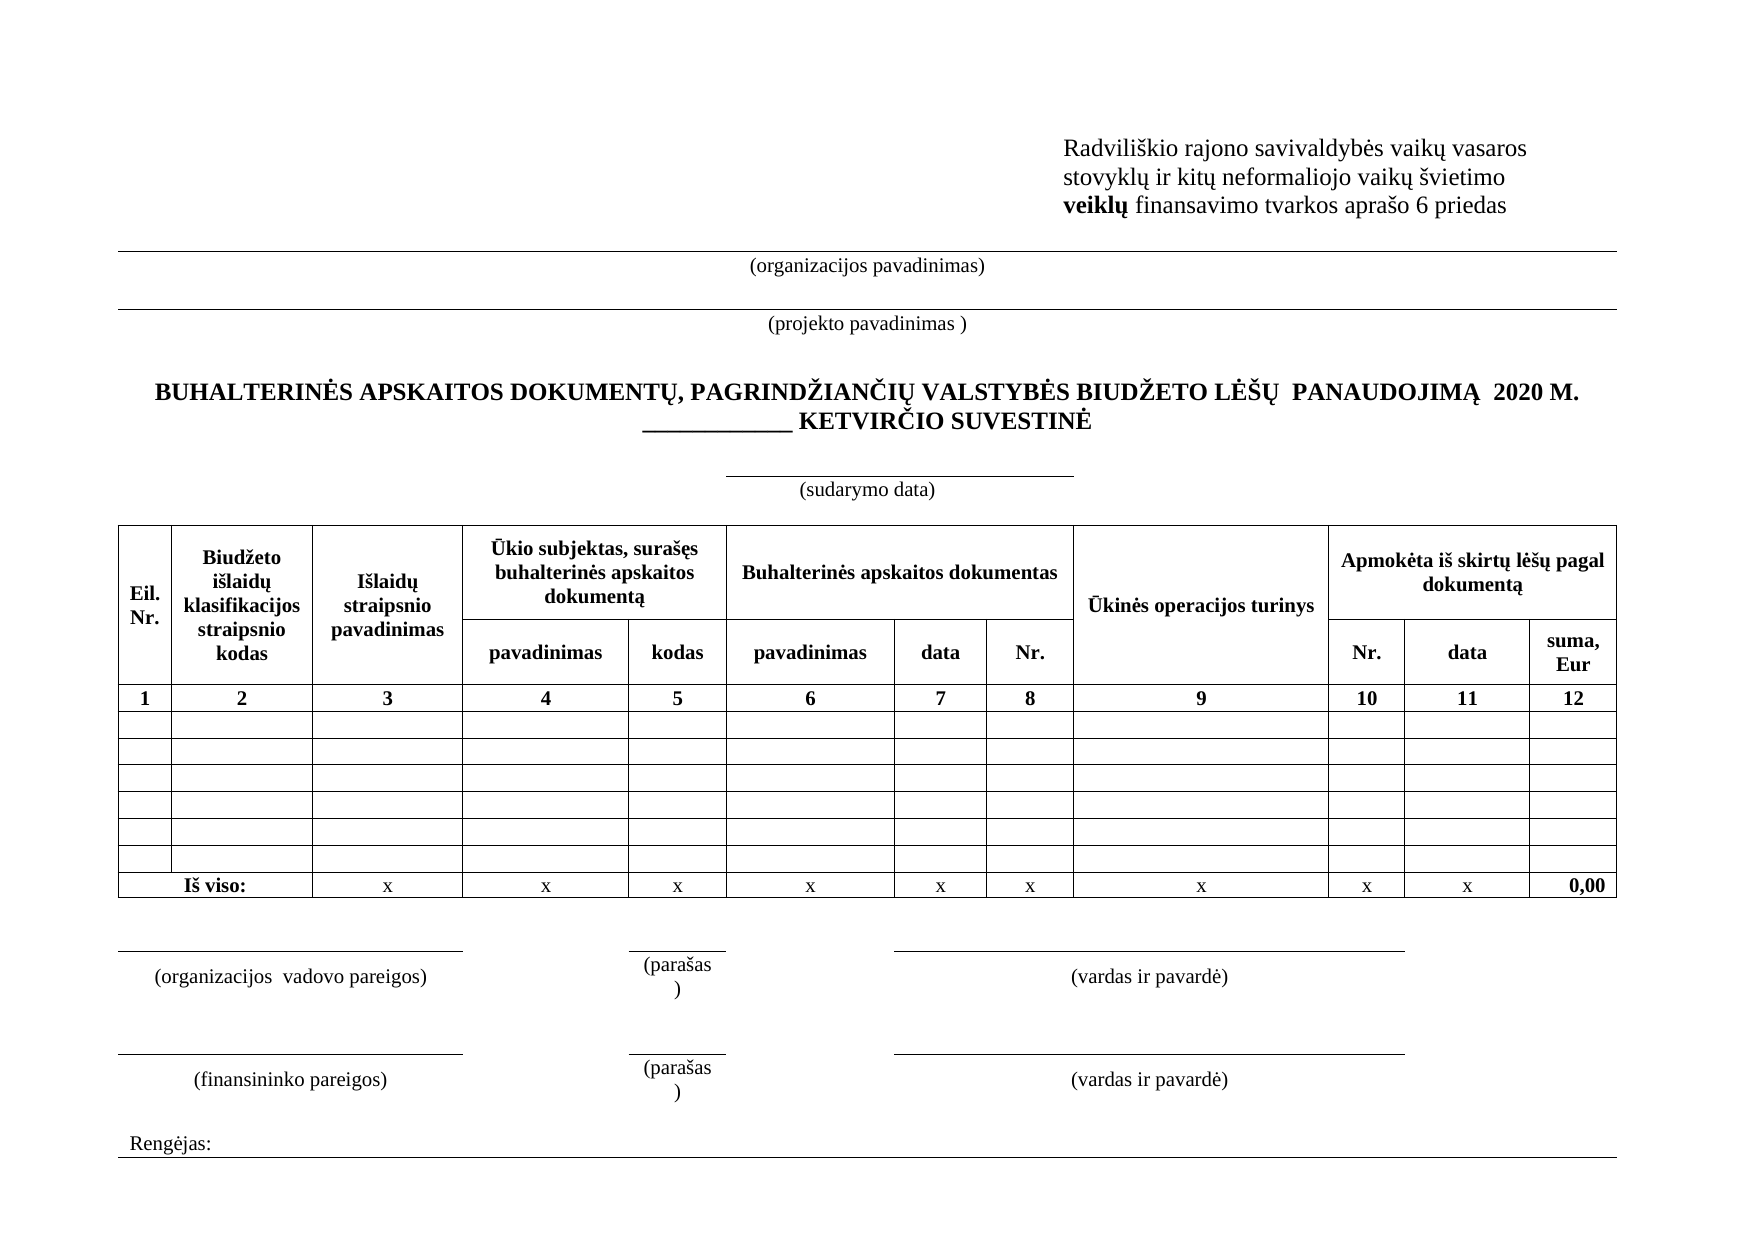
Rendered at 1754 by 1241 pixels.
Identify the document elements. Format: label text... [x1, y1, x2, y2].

table_cell [118, 898, 171, 924]
table_cell [463, 924, 628, 951]
table_cell [726, 1027, 894, 1054]
table_cell [726, 336, 894, 363]
table_cell [1405, 1027, 1530, 1054]
table_cell [987, 712, 1073, 737]
table_cell (parašas) [629, 1055, 726, 1103]
table_cell [1405, 765, 1529, 791]
table_cell [629, 739, 726, 764]
table_cell [171, 336, 312, 363]
table_cell [1405, 898, 1530, 924]
table_cell (organizacijos vadovo pareigos) [118, 952, 463, 1000]
table_cell [1530, 951, 1617, 1000]
table_cell [463, 449, 628, 476]
table_cell [1405, 501, 1617, 525]
table_cell [1617, 251, 1640, 278]
table_cell Rengėjas: [118, 1130, 1617, 1157]
table_cell [726, 898, 894, 924]
table_cell [1530, 449, 1617, 476]
table_cell [726, 1103, 894, 1130]
table_cell [629, 819, 726, 845]
table_cell (vardas ir pavardė) [894, 952, 1405, 1000]
table_cell [987, 898, 1073, 924]
table_cell [171, 1103, 312, 1130]
table_cell 11 [1405, 685, 1529, 711]
table_cell Apmokėta iš skirtų lėšų pagal dokumentą [1329, 526, 1616, 619]
table_cell x [1329, 873, 1404, 897]
table_cell [1530, 765, 1616, 791]
table_cell [313, 765, 462, 791]
table_cell [463, 898, 628, 924]
table_cell [1329, 898, 1405, 924]
table_cell [1530, 819, 1616, 845]
table_cell [1617, 1054, 1640, 1103]
table_cell [118, 501, 171, 525]
table_cell [894, 1027, 1405, 1054]
table_cell [1617, 336, 1640, 363]
table_cell [1617, 411, 1640, 449]
table_cell [629, 712, 726, 737]
table_cell [1617, 924, 1640, 951]
table_cell [629, 449, 726, 476]
table_cell 4 [463, 685, 628, 711]
table_cell [1329, 1000, 1405, 1027]
text veiklų finansavimo tvarkos aprašo 6 priedas [1063, 190, 1636, 219]
table_cell [1530, 712, 1616, 737]
table_cell [463, 951, 628, 1000]
table_cell (parašas) [629, 952, 726, 1000]
table_cell pavadinimas [727, 620, 894, 684]
table_cell [312, 501, 463, 525]
table_cell 5 [629, 685, 726, 711]
table_cell 12 [1530, 685, 1616, 711]
table_cell [726, 924, 894, 951]
table_cell [987, 739, 1073, 764]
table_cell [1617, 619, 1640, 684]
table_cell [118, 924, 463, 951]
table_cell [1329, 739, 1404, 764]
table_cell [1074, 1000, 1329, 1027]
table_cell [629, 898, 726, 924]
table_cell [463, 1027, 628, 1054]
table_cell [118, 336, 171, 363]
table_cell [1530, 336, 1617, 363]
table_cell [1617, 818, 1640, 845]
table_cell [894, 1000, 987, 1027]
table_cell [1617, 738, 1640, 764]
table_cell [172, 739, 312, 764]
table_cell [313, 819, 462, 845]
table_cell [1405, 924, 1530, 951]
table_cell [895, 765, 986, 791]
table_cell [987, 336, 1073, 363]
table_cell 2 [172, 685, 312, 711]
table_cell [118, 1000, 171, 1027]
table_cell [726, 1000, 894, 1027]
table_cell [1329, 819, 1404, 845]
table_header [118, 219, 1617, 251]
table_cell [1074, 846, 1328, 872]
table_cell [1074, 1103, 1329, 1130]
table_cell [1617, 845, 1640, 872]
table_cell kodas [629, 620, 726, 684]
table_cell [119, 819, 171, 845]
table_cell [463, 1000, 628, 1027]
table_cell [1617, 501, 1640, 525]
table_cell (sudarymo data) [118, 476, 1617, 501]
table_cell [171, 1000, 312, 1027]
table_cell [895, 846, 986, 872]
table_cell [1074, 898, 1329, 924]
table_cell [1405, 1054, 1530, 1103]
text Radviliškio rajono savivaldybės vaikų vasaros [1063, 133, 1636, 162]
table_cell data [1405, 620, 1529, 684]
table_cell [987, 765, 1073, 791]
table_cell 3 [313, 685, 462, 711]
table_cell x [629, 873, 726, 897]
table_cell [1074, 501, 1329, 525]
table_cell [1405, 449, 1530, 476]
table_cell [1617, 764, 1640, 791]
table_cell [1617, 309, 1640, 336]
table_cell x [463, 873, 628, 897]
table_cell [1617, 1103, 1640, 1130]
table_cell [118, 1027, 463, 1054]
table_cell [727, 846, 894, 872]
table_cell Biudžeto išlaidų klasifikacijos straipsnio kodas [172, 526, 312, 684]
table_cell [727, 739, 894, 764]
table_cell [727, 765, 894, 791]
table_cell [1074, 449, 1329, 476]
table_cell [987, 792, 1073, 818]
table_cell [119, 712, 171, 737]
table_cell [171, 501, 312, 525]
table_cell [629, 924, 726, 951]
table_cell [119, 846, 171, 872]
table_cell [895, 712, 986, 737]
table_cell [629, 336, 726, 363]
table_cell [118, 278, 1617, 309]
table_cell (finansininko pareigos) [118, 1055, 463, 1103]
table_cell [119, 792, 171, 818]
table_cell [1530, 792, 1616, 818]
table_cell [1329, 792, 1404, 818]
table_cell [1405, 819, 1529, 845]
table_cell [629, 501, 726, 525]
table_cell x [987, 873, 1073, 897]
table_cell [1329, 712, 1404, 737]
table_cell [894, 898, 987, 924]
table_cell [171, 898, 312, 924]
table_cell suma, Eur [1530, 620, 1616, 684]
table_cell [1329, 846, 1404, 872]
table_cell [463, 501, 628, 525]
table_cell [118, 449, 171, 476]
table_cell [1530, 924, 1617, 951]
table_cell [894, 1103, 987, 1130]
table_cell [1329, 449, 1405, 476]
table_cell [1530, 1000, 1617, 1027]
table_cell [1405, 712, 1529, 737]
table_cell [629, 792, 726, 818]
table_cell [171, 449, 312, 476]
table_cell [1405, 846, 1529, 872]
table_cell [1329, 336, 1405, 363]
table_cell [1617, 1027, 1640, 1054]
table_cell 9 [1074, 685, 1328, 711]
table_cell [118, 1103, 171, 1130]
table_cell 6 [727, 685, 894, 711]
table_cell [1405, 1103, 1530, 1130]
table_cell [1530, 846, 1616, 872]
table_cell [1617, 791, 1640, 818]
table_cell [313, 739, 462, 764]
table_cell [1617, 476, 1640, 501]
table_cell [1074, 792, 1328, 818]
table_cell (vardas ir pavardė) [894, 1055, 1405, 1103]
table_cell [463, 846, 628, 872]
table_cell (organizacijos pavadinimas) [118, 252, 1617, 278]
table_cell [726, 1054, 894, 1103]
table_cell [463, 336, 628, 363]
table_cell [312, 449, 463, 476]
table_cell [895, 819, 986, 845]
table_cell [312, 336, 463, 363]
table_cell [1405, 951, 1530, 1000]
table_cell [1530, 1027, 1617, 1054]
table_cell [987, 846, 1073, 872]
table_cell [1329, 501, 1405, 525]
table_cell [629, 1103, 726, 1130]
table_cell [1617, 872, 1640, 897]
table_cell [727, 792, 894, 818]
table_cell BUHALTERINĖS APSKAITOS DOKUMENTŲ, PAGRINDŽIANČIŲ VALSTYBĖS BIUDŽETO LĖŠŲ PANAUDOJIMĄ 2020 M. ____________ KETVIRČIO SUVESTINĖ [118, 363, 1617, 449]
table_cell [629, 765, 726, 791]
table_header [1617, 219, 1640, 251]
table_cell [463, 712, 628, 737]
table_cell [312, 898, 463, 924]
table_cell [313, 792, 462, 818]
table_cell Buhalterinės apskaitos dokumentas [727, 526, 1073, 619]
table_cell Ūkio subjektas, surašęs buhalterinės apskaitos dokumentą [463, 526, 726, 619]
table_cell [463, 1103, 628, 1130]
text stovyklų ir kitų neformaliojo vaikų švietimo [1063, 162, 1636, 190]
table_cell Išlaidų straipsnio pavadinimas [313, 526, 462, 684]
table_cell Eil. Nr. [119, 526, 171, 684]
table_cell [895, 792, 986, 818]
table_cell [463, 1054, 628, 1103]
table_cell [1530, 739, 1616, 764]
table_cell Iš viso: [119, 873, 312, 897]
table_cell [1329, 1103, 1405, 1130]
table_cell [894, 336, 987, 363]
table_cell x [727, 873, 894, 897]
table_cell [1617, 1000, 1640, 1027]
table_cell [629, 846, 726, 872]
table_cell [1617, 363, 1640, 411]
table_cell [1074, 819, 1328, 845]
table_cell [463, 765, 628, 791]
table_cell [726, 951, 894, 1000]
table_cell [629, 1027, 726, 1054]
table_cell [119, 739, 171, 764]
table_cell pavadinimas [463, 620, 628, 684]
table_cell [629, 1000, 726, 1027]
table_cell [172, 765, 312, 791]
table_cell [1617, 1130, 1640, 1157]
table_cell [1617, 897, 1640, 924]
table_cell x [1405, 873, 1529, 897]
table_cell [1617, 951, 1640, 1000]
table_cell [172, 846, 312, 872]
table_cell [1530, 1103, 1617, 1130]
table_cell [894, 924, 1405, 951]
table_cell [1617, 684, 1640, 711]
table_cell [1617, 711, 1640, 737]
table_cell [172, 712, 312, 737]
table_cell [1617, 449, 1640, 476]
table_cell data [895, 620, 986, 684]
table_cell [1405, 739, 1529, 764]
table_cell [172, 819, 312, 845]
table_cell [895, 739, 986, 764]
table_cell [1074, 712, 1328, 737]
table_cell x [895, 873, 986, 897]
table_cell [987, 819, 1073, 845]
table_cell Ūkinės operacijos turinys [1074, 526, 1328, 684]
table_cell [727, 712, 894, 737]
table_cell [1405, 1000, 1530, 1027]
table_cell [1617, 525, 1640, 619]
table_cell Nr. [987, 620, 1073, 684]
table_cell Nr. [1329, 620, 1404, 684]
table_cell [726, 501, 894, 525]
table_cell x [1074, 873, 1328, 897]
table_cell [1405, 792, 1529, 818]
table_cell [1329, 765, 1404, 791]
table_cell x [313, 873, 462, 897]
table_cell [463, 819, 628, 845]
table_cell (projekto pavadinimas ) [118, 310, 1617, 336]
table_cell [1074, 765, 1328, 791]
table_cell [1405, 336, 1530, 363]
table_cell [987, 1103, 1073, 1130]
table_cell 7 [895, 685, 986, 711]
table_cell [894, 501, 987, 525]
table_cell [463, 739, 628, 764]
table_cell [1530, 898, 1617, 924]
table_cell [987, 501, 1073, 525]
table_cell [726, 449, 1073, 476]
table_cell [1074, 336, 1329, 363]
table_cell [727, 819, 894, 845]
table_cell 8 [987, 685, 1073, 711]
table_cell [312, 1103, 463, 1130]
table_cell [1530, 1054, 1617, 1103]
table_cell 1 [119, 685, 171, 711]
table_cell [463, 792, 628, 818]
table_cell [313, 846, 462, 872]
table_cell [172, 792, 312, 818]
table_cell [312, 1000, 463, 1027]
table_cell 10 [1329, 685, 1404, 711]
table_cell [119, 765, 171, 791]
table_cell 0,00 [1530, 873, 1616, 897]
table_cell [1617, 278, 1640, 309]
table_cell [1074, 739, 1328, 764]
table_cell [987, 1000, 1073, 1027]
table_cell [313, 712, 462, 737]
